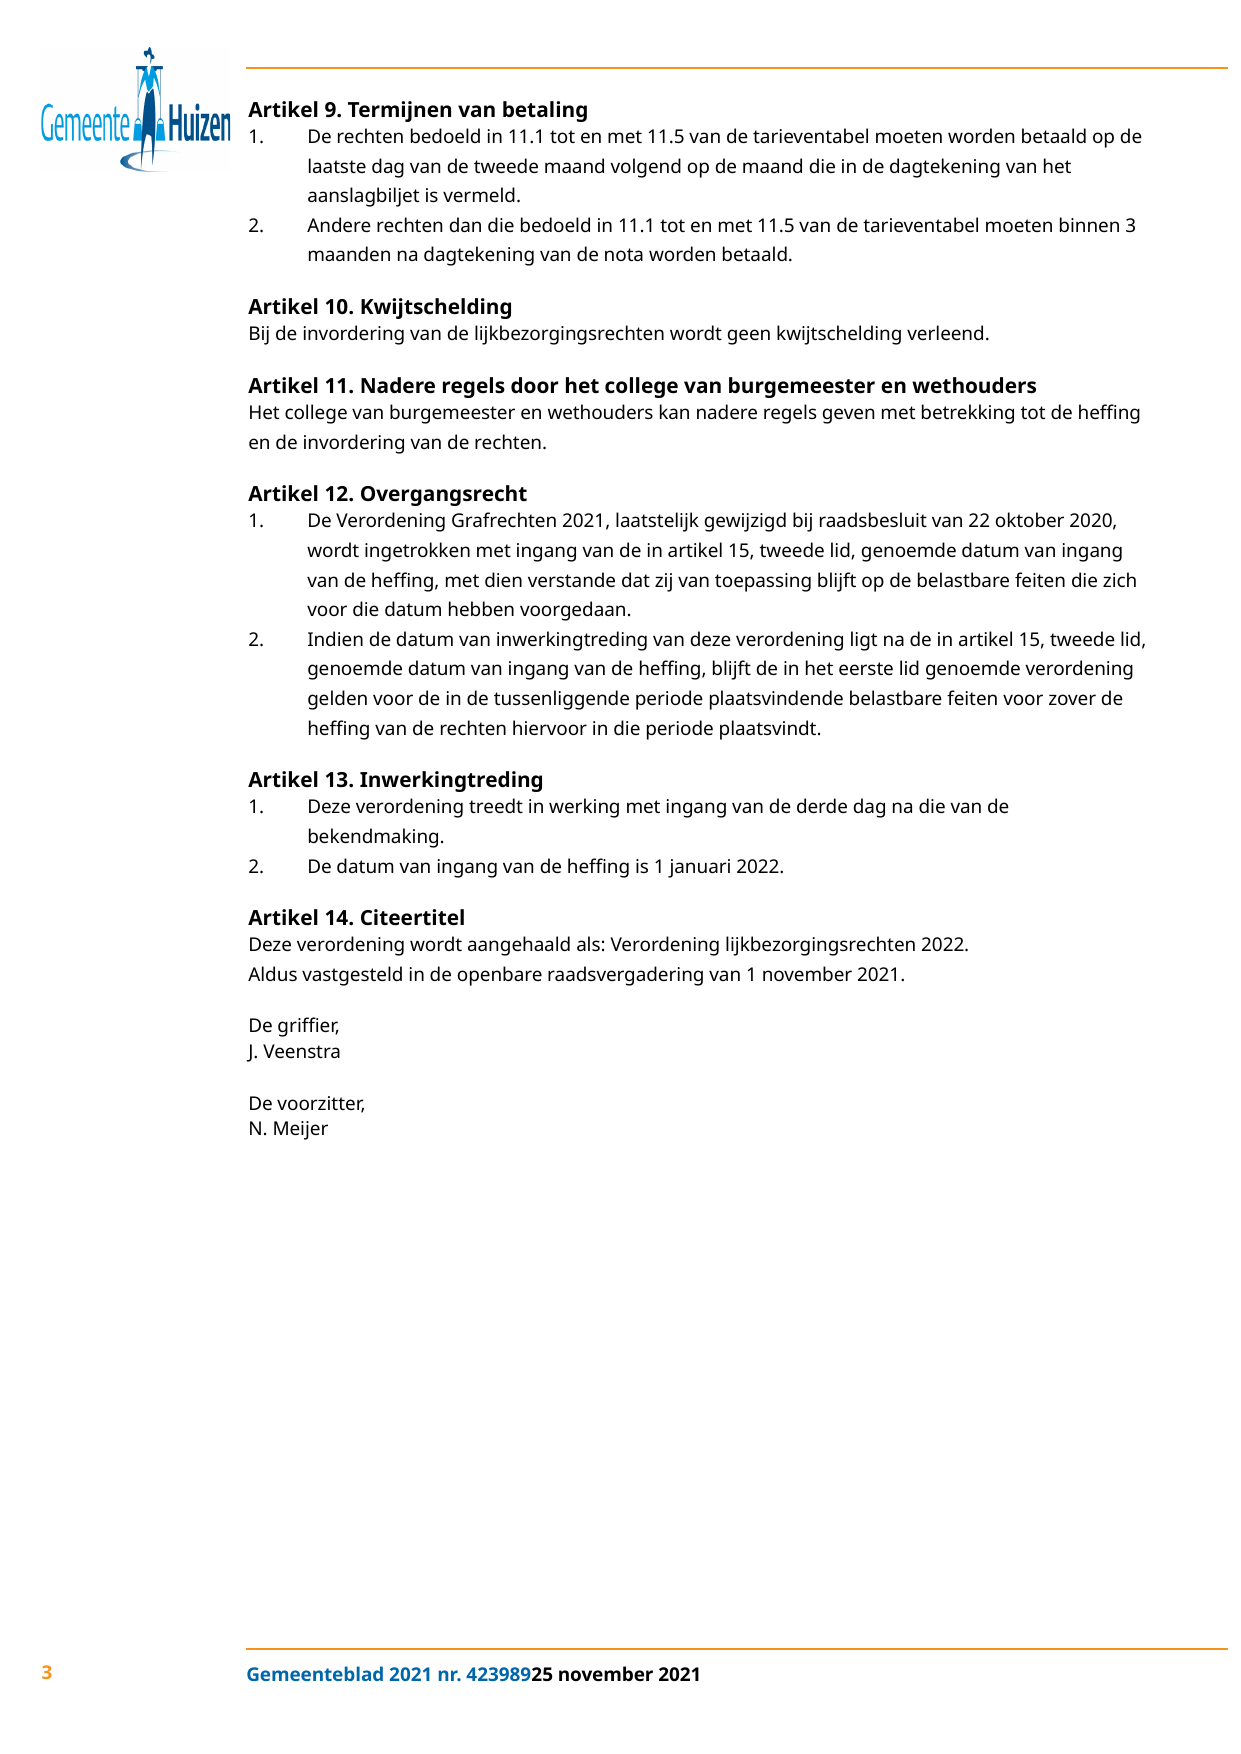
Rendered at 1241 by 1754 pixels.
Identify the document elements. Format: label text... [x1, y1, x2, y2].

text Deze verordening wordt aangehaald als: Verordening lijkbezorgingsrechten 2022. [248, 932, 1152, 957]
text Bij de invordering van de lijkbezorgingsrechten wordt geen kwijtschelding verleend. [248, 320, 1152, 346]
text Het college van burgemeester en wethouders kan nadere regels geven met betrekking tot de heffing en de invordering van de rechten. [248, 399, 1152, 454]
list De Verordening Grafrechten 2021, laatstelijk gewijzigd bij raadsbesluit van 22 oktober 2020, wordt ingetrokken met ingang van de in artikel 15, tweede lid, genoemde datum van ingang van de heffing, met dien verstande dat zij van toepassing blijft op de belastbare feiten die zich voor die datum hebben voorgedaan. [248, 508, 1152, 622]
text Artikel 9. Termijnen van betaling [248, 95, 1152, 123]
text Artikel 11. Nadere regels door het college van burgemeester en wethouders [248, 371, 1152, 399]
list Indien de datum van inwerkingtreding van deze verordening ligt na de in artikel 15, tweede lid, genoemde datum van ingang van de heffing, blijft de in het eerste lid genoemde verordening gelden voor de in de tussenliggende periode plaatsvindende belastbare feiten voor zover de heffing van de rechten hiervoor in die periode plaatsvindt. [248, 626, 1152, 741]
text De voorzitter, [248, 1090, 1152, 1116]
list Deze verordening treedt in werking met ingang van de derde dag na die van de bekendmaking. [248, 794, 1152, 849]
text Artikel 13. Inwerkingtreding [248, 765, 1152, 794]
text J. Veenstra [248, 1038, 1152, 1064]
text Artikel 14. Citeertitel [248, 903, 1152, 932]
text N. Meijer [248, 1116, 1152, 1141]
list De rechten bedoeld in 11.1 tot en met 11.5 van de tarieventabel moeten worden betaald op de laatste dag van de tweede maand volgend op de maand die in de dagtekening van het aanslagbiljet is vermeld. [248, 123, 1152, 208]
text Artikel 12. Overgangsrecht [248, 479, 1152, 508]
text Artikel 10. Kwijtschelding [248, 292, 1152, 320]
list Andere rechten dan die bedoeld in 11.1 tot en met 11.5 van de tarieventabel moeten binnen 3 maanden na dagtekening van de nota worden betaald. [248, 212, 1152, 267]
picture [41, 47, 231, 172]
list De datum van ingang van de heffing is 1 januari 2022. [248, 853, 1152, 878]
text De griffier, [248, 1013, 1152, 1038]
text Aldus vastgesteld in de openbare raadsvergadering van 1 november 2021. [248, 961, 1152, 987]
